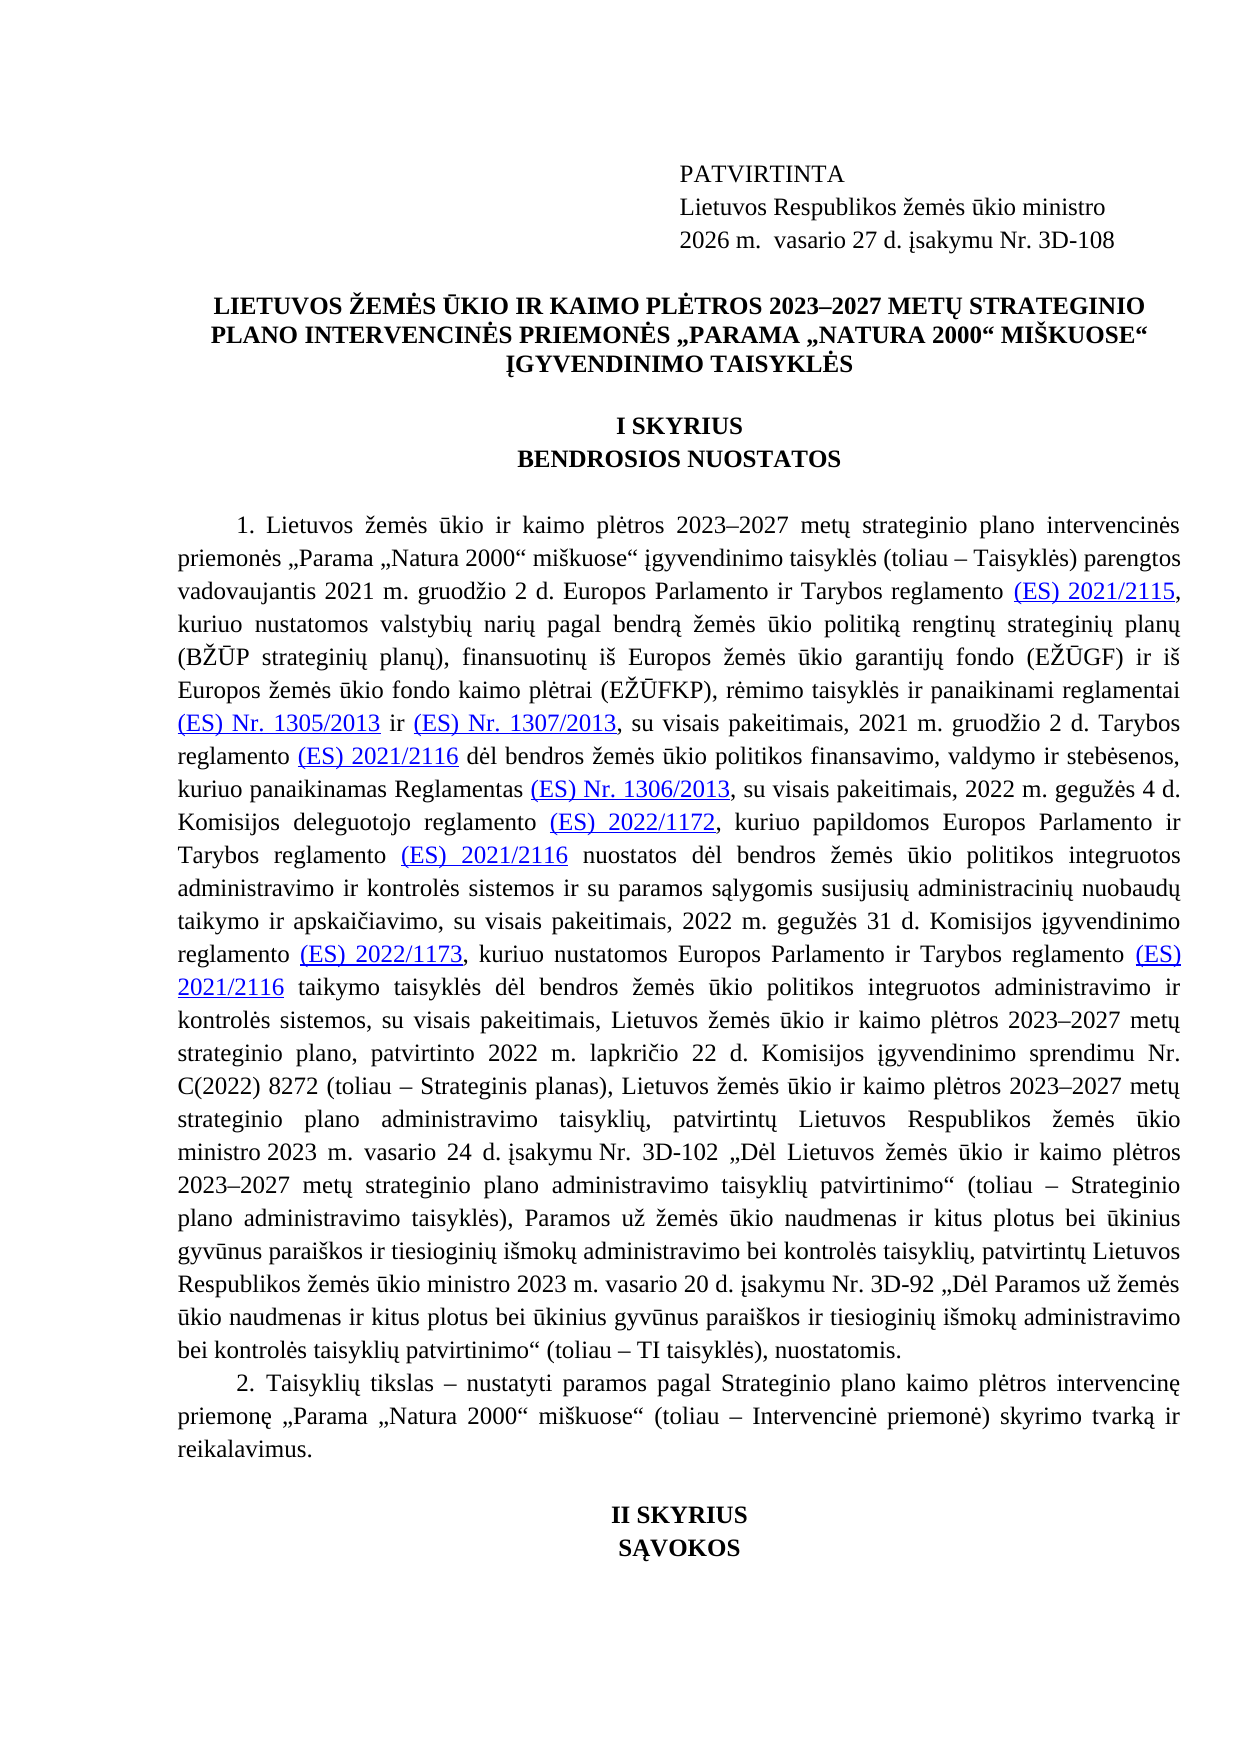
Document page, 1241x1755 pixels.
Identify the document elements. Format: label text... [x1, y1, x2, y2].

text Lietuvos Respublikos žemės ūkio ministro [679, 192, 1181, 221]
text 1. Lietuvos žemės ūkio ir kaimo plėtros 2023–2027 metų strateginio plano intervencinės priemonės „Parama „Natura 2000“ miškuose“ įgyvendinimo taisyklės (toliau – Taisyklės) parengtos vadovaujantis 2021 m. gruodžio 2 d. Europos Parlamento ir Tarybos reglamento (ES) 2021/2115, kuriuo nustatomos valstybių narių pagal bendrą žemės ūkio politiką rengtinų strateginių planų (BŽŪP strateginių planų), finansuotinų iš Europos žemės ūkio garantijų fondo (EŽŪGF) ir iš Europos žemės ūkio fondo kaimo plėtrai (EŽŪFKP), rėmimo taisyklės ir panaikinami reglamentai (ES) Nr. 1305/2013 ir (ES) Nr. 1307/2013, su visais pakeitimais, 2021 m. gruodžio 2 d. Tarybos reglamento (ES) 2021/2116 dėl bendros žemės ūkio politikos finansavimo, valdymo ir stebėsenos, kuriuo panaikinamas Reglamentas (ES) Nr. 1306/2013, su visais pakeitimais, 2022 m. gegužės 4 d. Komisijos deleguotojo reglamento (ES) 2022/1172, kuriuo papildomos Europos Parlamento ir Tarybos reglamento (ES) 2021/2116 nuostatos dėl bendros žemės ūkio politikos integruotos administravimo ir kontrolės sistemos ir su paramos sąlygomis susijusių administracinių nuobaudų taikymo ir apskaičiavimo, su visais pakeitimais, 2022 m. gegužės 31 d. Komisijos įgyvendinimo reglamento (ES) 2022/1173, kuriuo nustatomos Europos Parlamento ir Tarybos reglamento (ES) 2021/2116 taikymo taisyklės dėl bendros žemės ūkio politikos integruotos administravimo ir kontrolės sistemos, su visais pakeitimais, Lietuvos žemės ūkio ir kaimo plėtros 2023–2027 metų strateginio plano, patvirtinto 2022 m. lapkričio 22 d. Komisijos įgyvendinimo sprendimu Nr. C(2022) 8272 (toliau – Strateginis planas), Lietuvos žemės ūkio ir kaimo plėtros 2023–2027 metų strateginio plano administravimo taisyklių, patvirtintų Lietuvos Respublikos žemės ūkio ministro 2023 m. vasario 24 d. įsakymu Nr. 3D-102 „Dėl Lietuvos žemės ūkio ir kaimo plėtros 2023–2027 metų strateginio plano administravimo taisyklių patvirtinimo“ (toliau – Strateginio plano administravimo taisyklės), Paramos už žemės ūkio naudmenas ir kitus plotus bei ūkinius gyvūnus paraiškos ir tiesioginių išmokų administravimo bei kontrolės taisyklių, patvirtintų Lietuvos Respublikos žemės ūkio ministro 2023 m. vasario 20 d. įsakymu Nr. 3D-92 „Dėl Paramos už žemės ūkio naudmenas ir kitus plotus bei ūkinius gyvūnus paraiškos ir tiesioginių išmokų administravimo bei kontrolės taisyklių patvirtinimo“ (toliau – TI taisyklės), nuostatomis. [177, 510, 1181, 1364]
text BENDROSIOS NUOSTATOS [177, 444, 1181, 472]
text 2. Taisyklių tikslas – nustatyti paramos pagal Strateginio plano kaimo plėtros intervencinę priemonę „Parama „Natura 2000“ miškuose“ (toliau – Intervencinė priemonė) skyrimo tvarką ir reikalavimus. [177, 1368, 1181, 1463]
text II SKYRIUS [177, 1500, 1181, 1529]
text I SKYRIUS [177, 411, 1181, 439]
text PATVIRTINTA [679, 159, 1181, 188]
text LIETUVOS ŽEMĖS ŪKIO IR Kaimo plėtros 2023–2027 mETŲ STRATEGINIO PLANO INTERVENCINĖS priemoNĖS „PARAMA „NATURA 2000“ MIŠKUOSE“ ĮGYVENDINIMO taisyklės [177, 291, 1181, 378]
text SĄVOKOS [177, 1533, 1181, 1562]
text 2026 m. vasario 27 d. įsakymu Nr. 3D-108 [679, 225, 1181, 254]
